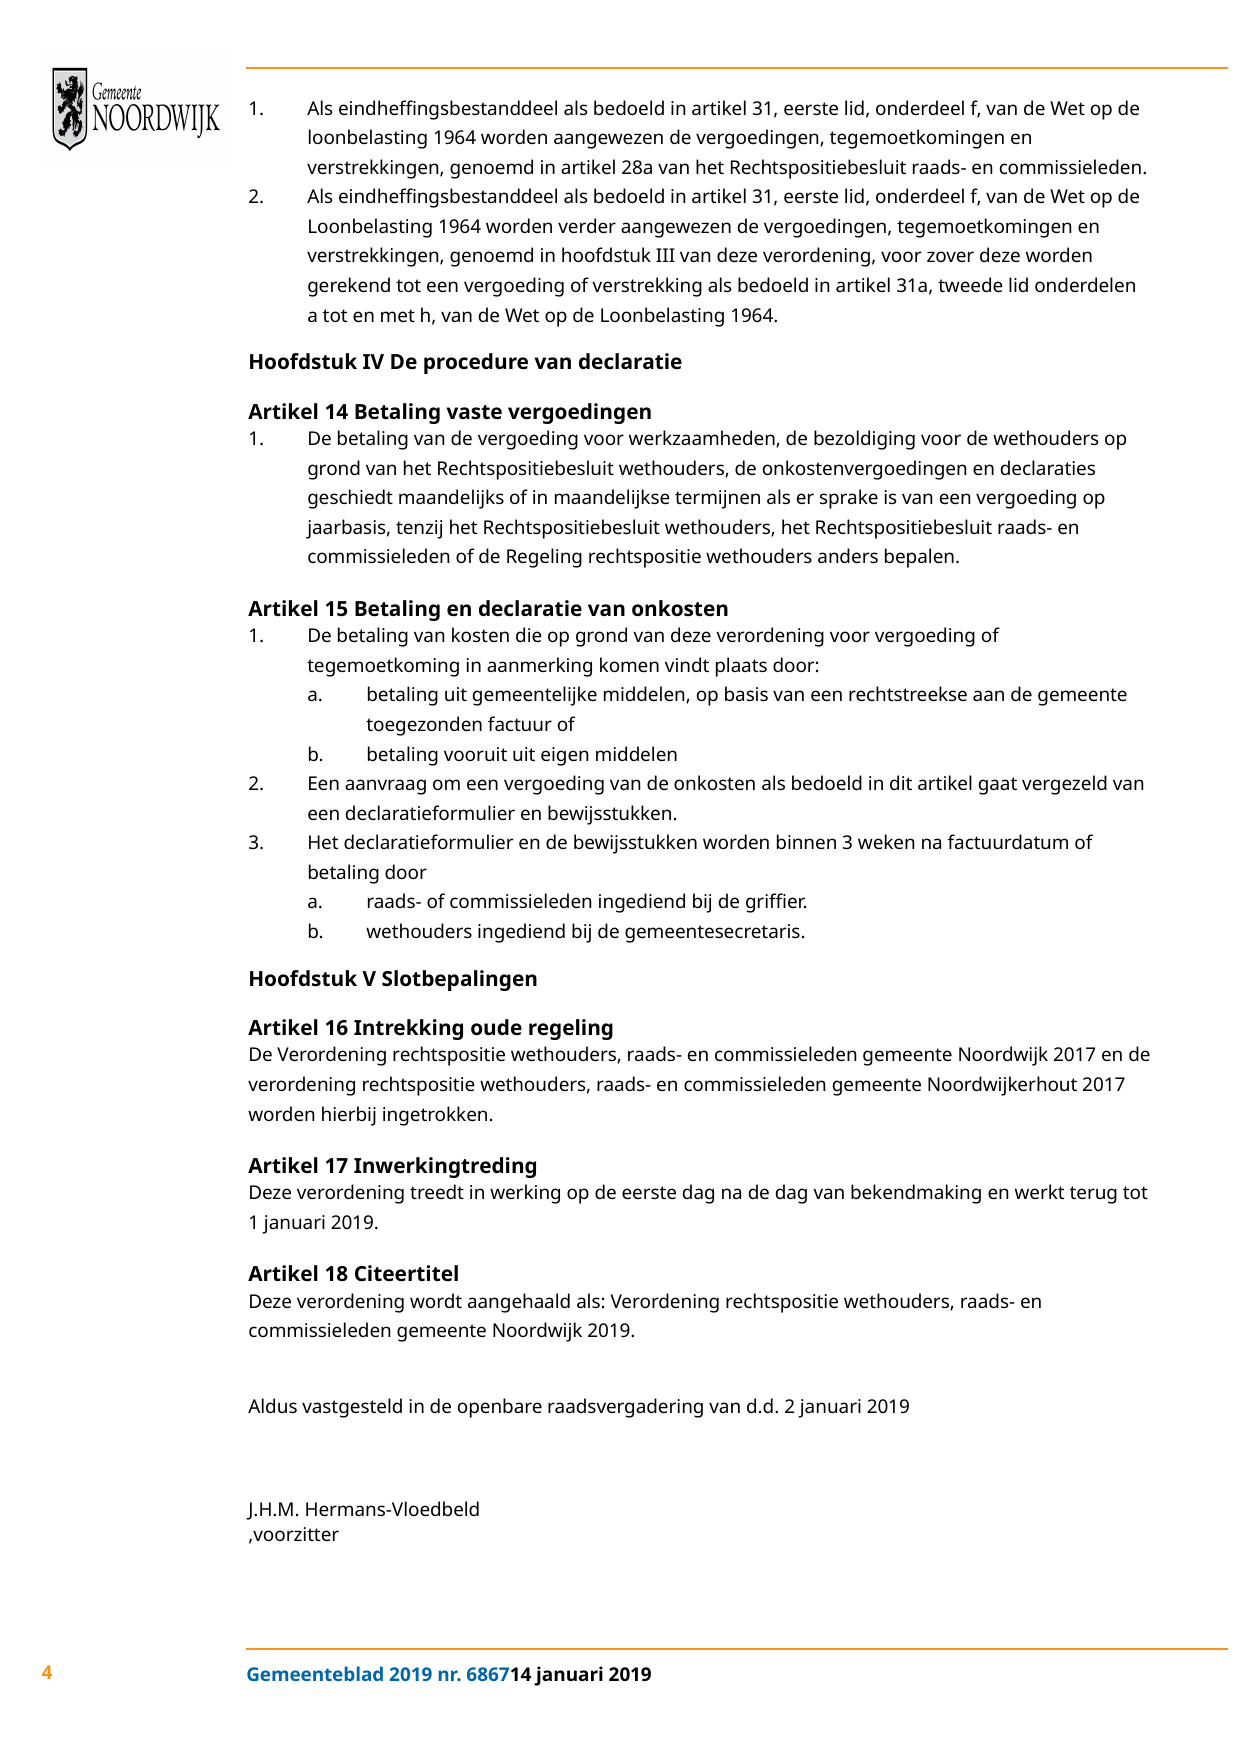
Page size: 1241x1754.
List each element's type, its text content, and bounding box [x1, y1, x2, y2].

list De betaling van kosten die op grond van deze verordening voor vergoeding of tegemoetkoming in aanmerking komen vindt plaats door: [248, 622, 1152, 678]
text Artikel 14 Betaling vaste vergoedingen [248, 397, 1152, 425]
list raads- of commissieleden ingediend bij de griffier. [307, 889, 1152, 914]
list wethouders ingediend bij de gemeentesecretaris. [307, 918, 1152, 944]
text J.H.M. Hermans-Vloedbeld [248, 1496, 1152, 1521]
text Artikel 18 Citeertitel [248, 1259, 1152, 1288]
text Hoofdstuk IV De procedure van declaratie [248, 347, 1152, 376]
list De betaling van de vergoeding voor werkzaamheden, de bezoldiging voor de wethouders op grond van het Rechtspositiebesluit wethouders, de onkostenvergoedingen en declaraties geschiedt maandelijks of in maandelijkse termijnen als er sprake is van een vergoeding op jaarbasis, tenzij het Rechtspositiebesluit wethouders, het Rechtspositiebesluit raads- en commissieleden of de Regeling rechtspositie wethouders anders bepalen. [248, 425, 1152, 569]
list betaling vooruit uit eigen middelen [307, 741, 1152, 766]
text Artikel 15 Betaling en declaratie van onkosten [248, 594, 1152, 622]
text De Verordening rechtspositie wethouders, raads- en commissieleden gemeente Noordwijk 2017 en de verordening rechtspositie wethouders, raads- en commissieleden gemeente Noordwijkerhout 2017 worden hierbij ingetrokken. [248, 1042, 1152, 1126]
text Artikel 16 Intrekking oude regeling [248, 1013, 1152, 1042]
text Artikel 17 Inwerkingtreding [248, 1151, 1152, 1179]
picture [41, 47, 231, 172]
text Hoofdstuk V Slotbepalingen [248, 964, 1152, 992]
list betaling uit gemeentelijke middelen, op basis van een rechtstreekse aan de gemeente toegezonden factuur of [307, 682, 1152, 737]
text Deze verordening wordt aangehaald als: Verordening rechtspositie wethouders, raads- en commissieleden gemeente Noordwijk 2019. [248, 1288, 1152, 1343]
text Deze verordening treedt in werking op de eerste dag na de dag van bekendmaking en werkt terug tot 1 januari 2019. [248, 1179, 1152, 1235]
list Een aanvraag om een vergoeding van de onkosten als bedoeld in dit artikel gaat vergezeld van een declaratieformulier en bewijsstukken. [248, 770, 1152, 826]
text ,voorzitter [248, 1521, 1152, 1547]
list Als eindheffingsbestanddeel als bedoeld in artikel 31, eerste lid, onderdeel f, van de Wet op de Loonbelasting 1964 worden verder aangewezen de vergoedingen, tegemoetkomingen en verstrekkingen, genoemd in hoofdstuk III van deze verordening, voor zover deze worden gerekend tot een vergoeding of verstrekking als bedoeld in artikel 31a, tweede lid onderdelen a tot en met h, van de Wet op de Loonbelasting 1964. [248, 183, 1152, 328]
list Het declaratieformulier en de bewijsstukken worden binnen 3 weken na factuurdatum of betaling door [248, 829, 1152, 885]
text Aldus vastgesteld in de openbare raadsvergadering van d.d. 2 januari 2019 [248, 1393, 1152, 1418]
list Als eindheffingsbestanddeel als bedoeld in artikel 31, eerste lid, onderdeel f, van de Wet op de loonbelasting 1964 worden aangewezen de vergoedingen, tegemoetkomingen en verstrekkingen, genoemd in artikel 28a van het Rechtspositiebesluit raads- en commissieleden. [248, 95, 1152, 180]
